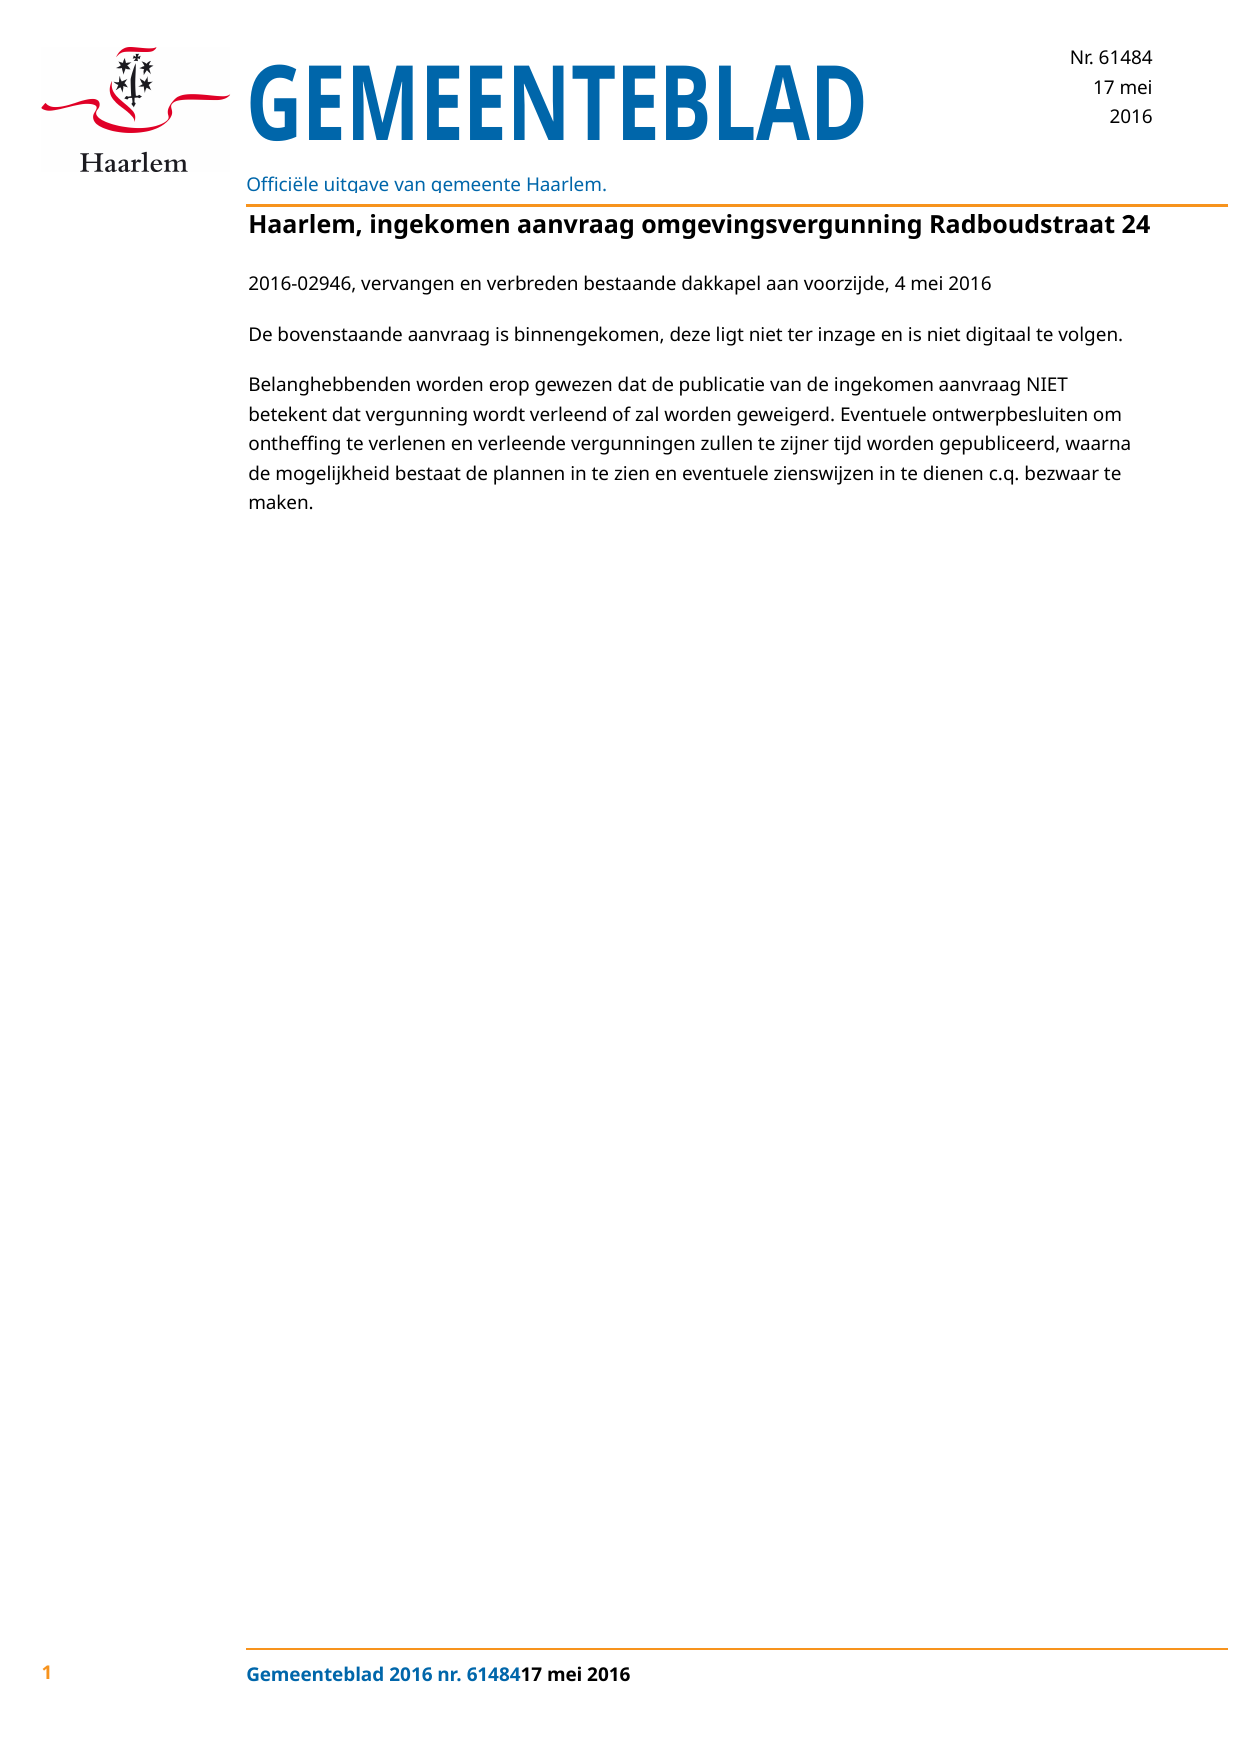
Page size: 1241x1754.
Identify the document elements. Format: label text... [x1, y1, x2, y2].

text Belanghebbenden worden erop gewezen dat de publicatie van de ingekomen aanvraag NIET betekent dat vergunning wordt verleend of zal worden geweigerd. Eventuele ontwerpbesluiten om ontheffing te verlenen en verleende vergunningen zullen te zijner tijd worden gepubliceerd, waarna de mogelijkheid bestaat de plannen in te zien en eventuele zienswijzen in te dienen c.q. bezwaar te maken. [248, 371, 1152, 515]
text Haarlem, ingekomen aanvraag omgevingsvergunning Radboudstraat 24 [248, 207, 1152, 241]
picture [41, 47, 231, 172]
text De bovenstaande aanvraag is binnengekomen, deze ligt niet ter inzage en is niet digitaal te volgen. [248, 321, 1152, 346]
text 2016-02946, vervangen en verbreden bestaande dakkapel aan voorzijde, 4 mei 2016 [248, 270, 1152, 296]
